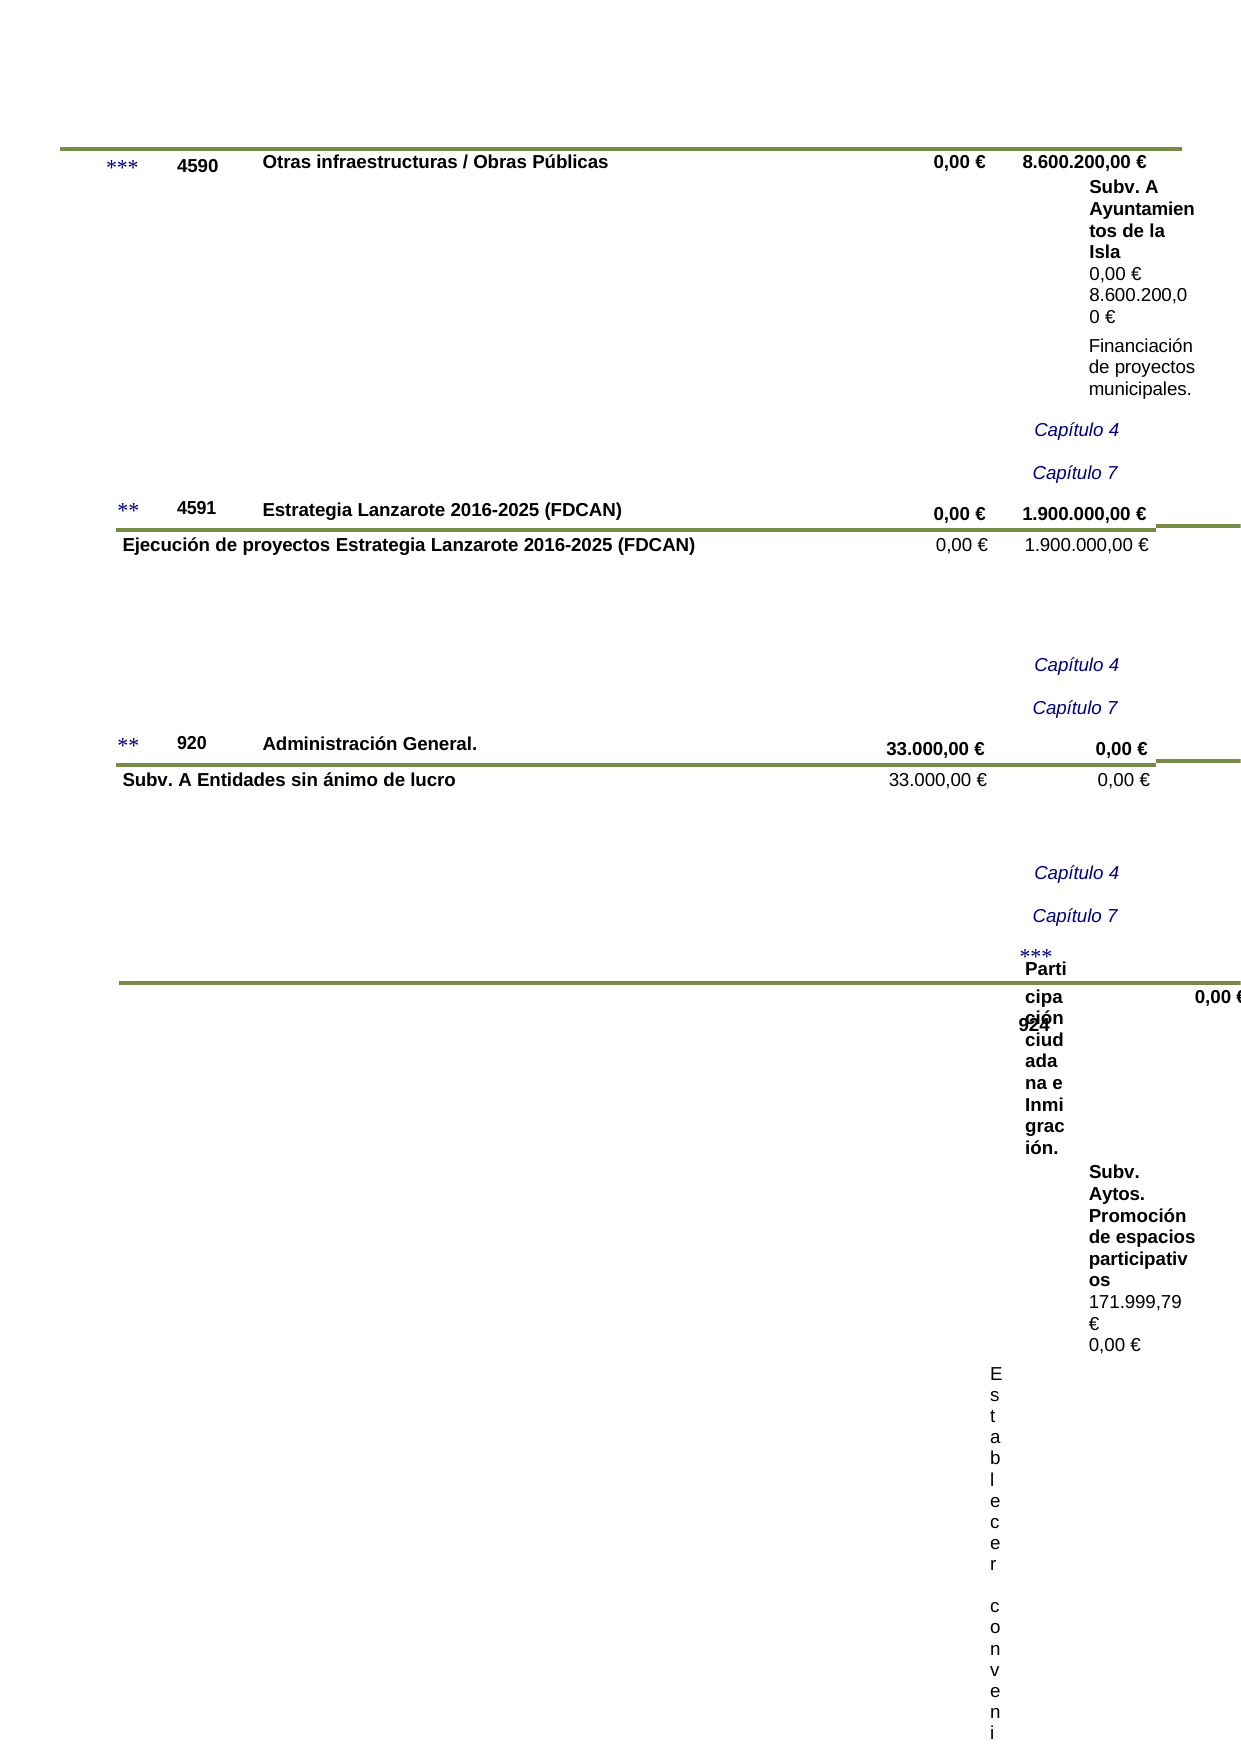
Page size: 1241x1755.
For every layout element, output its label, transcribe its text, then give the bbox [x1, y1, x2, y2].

table_header ** 920 Administración General. 33.000,00 € 0,00 € [116, 732, 1156, 763]
text Capítulo 4 Capítulo 7 [990, 419, 1119, 483]
text *** 4590 [105, 151, 218, 180]
text *** 924 [1018, 941, 1023, 981]
text 0,00 € [1194, 985, 1241, 1007]
table_cell Subv. A Entidades sin ánimo de lucro [116, 767, 672, 796]
text *** 924 [1018, 985, 1023, 1036]
subtitle Participación ciudadana e Inmigración. [1025, 985, 1068, 1158]
table_cell 0,00 € [816, 532, 1005, 561]
text 8.600.200,00 € [1022, 134, 1197, 173]
text 0,00 € [1194, 970, 1241, 981]
subtitle * [1156, 498, 1197, 524]
table_header ** 4591 Estrategia Lanzarote 2016-2025 (FDCAN) 0,00 € 1.900.000,00 € [116, 496, 1156, 528]
table_cell 1.900.000,00 € [1005, 532, 1156, 561]
subtitle [262, 134, 611, 147]
text [105, 121, 218, 147]
text Capítulo 4 Capítulo 7 [990, 862, 1119, 927]
table_cell 0,00 € [1042, 767, 1156, 796]
text Subv. A Ayuntamientos de la Isla 0,00 € 8.600.200,00 € [1089, 176, 1197, 327]
subtitle * [1156, 733, 1197, 759]
text [933, 134, 986, 147]
text Financiación de proyectos municipales. [1088, 334, 1197, 399]
table_cell Ejecución de proyectos Estrategia Lanzarote 2016-2025 (FDCAN) [116, 532, 816, 561]
subtitle * [1156, 528, 1197, 555]
table_cell 33.000,00 € [672, 767, 1042, 796]
text Subv. Aytos. Promoción de espacios participativos 171.999,79 € 0,00 € [1088, 1161, 1197, 1356]
text Capítulo 4 Capítulo 7 [990, 654, 1119, 718]
subtitle Otras infraestructuras / Obras Públicas [262, 151, 611, 173]
subtitle Participación ciudadana e Inmigración. [1025, 958, 1068, 981]
text 0,00 € [933, 151, 986, 173]
